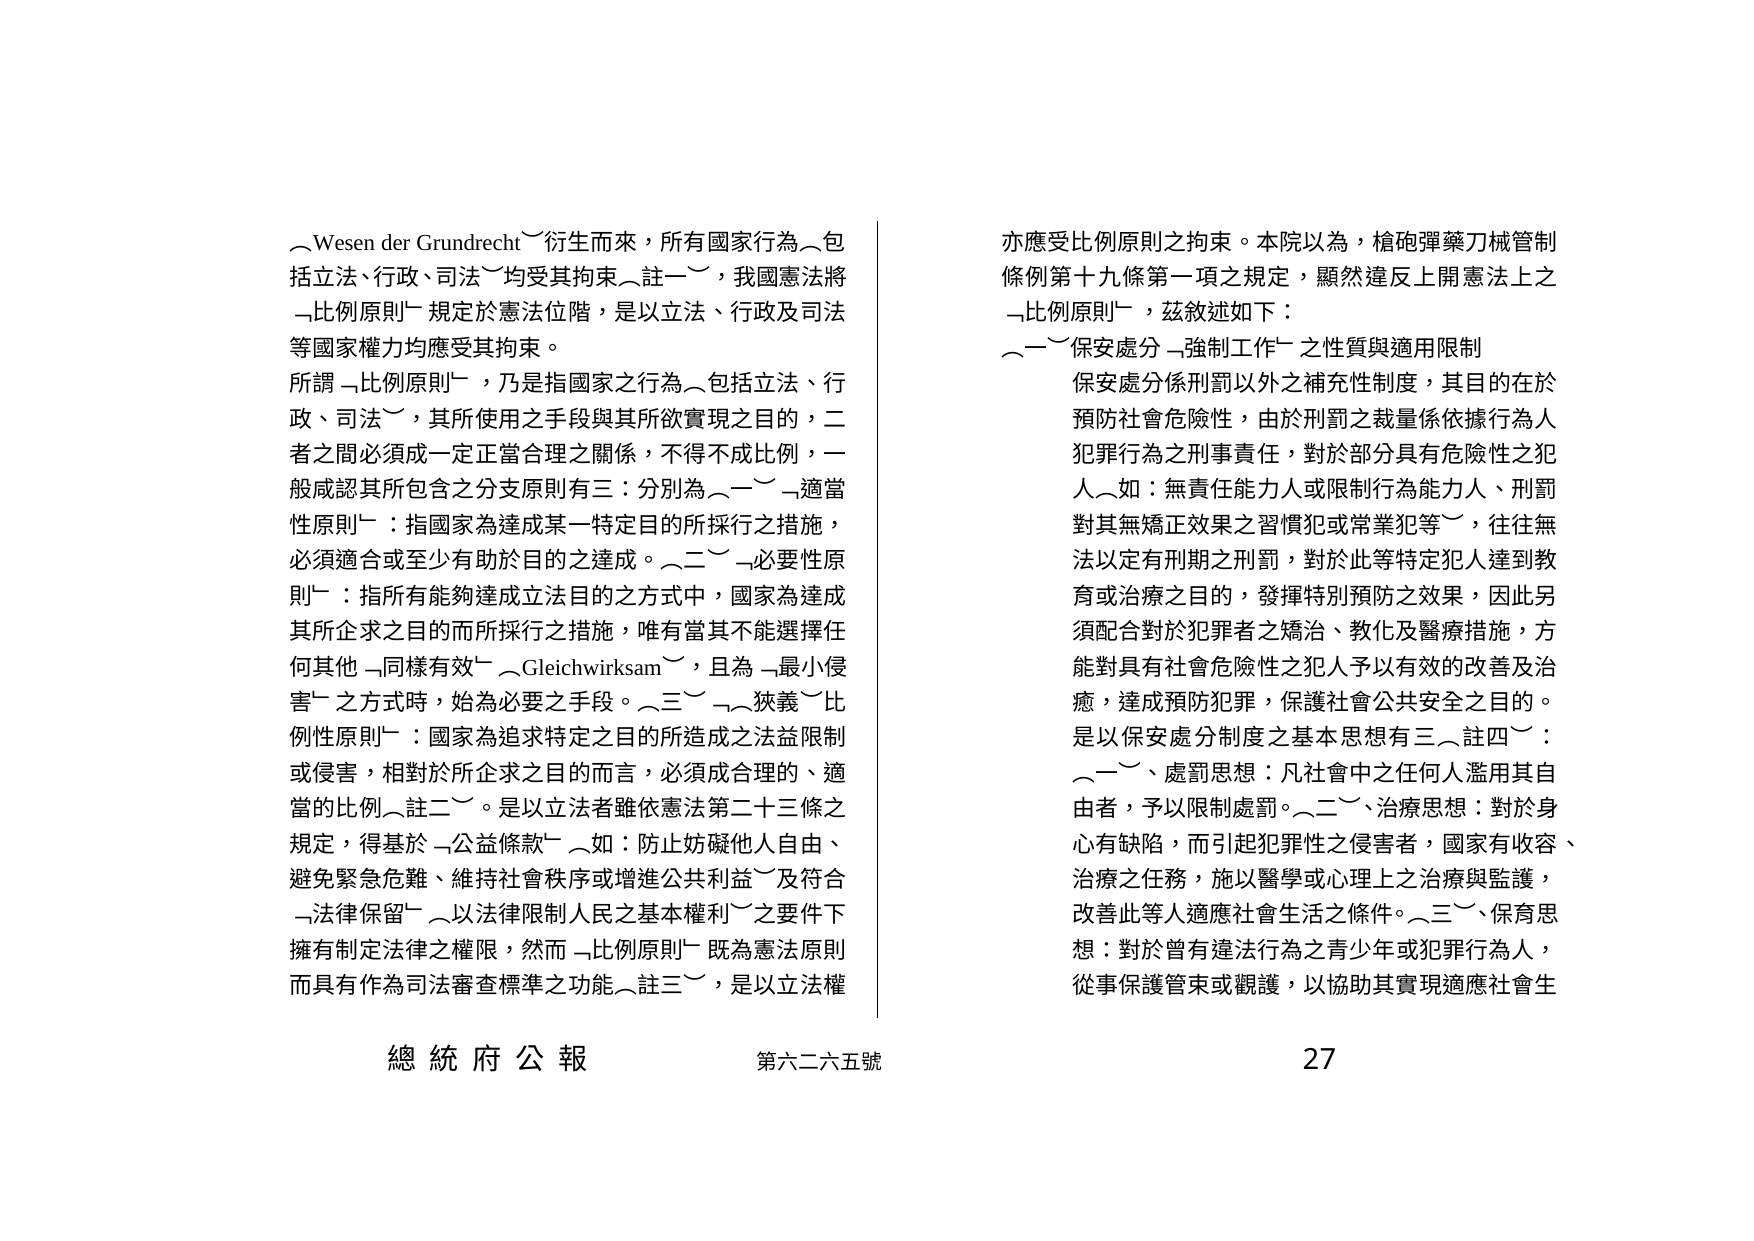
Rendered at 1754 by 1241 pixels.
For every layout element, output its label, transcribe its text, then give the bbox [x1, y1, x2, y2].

text 保安處分係刑罰以外之補充性制度，其目的在於預防社會危險性，由於刑罰之裁量係依據行為人犯罪行為之刑事責任，對於部分具有危險性之犯人︵如：無責任能力人或限制行為能力人、刑罰對其無矯正效果之習慣犯或常業犯等︶，往往無法以定有刑期之刑罰，對於此等特定犯人達到教育或治療之目的，發揮特別預防之效果，因此另須配合對於犯罪者之矯治、教化及醫療措施，方能對具有社會危險性之犯人予以有效的改善及治癒，達成預防犯罪，保護社會公共安全之目的。是以保安處分制度之基本思想有三︵註四︶：︵一︶、處罰思想：凡社會中之任何人濫用其自由者，予以限制處罰。︵二︶、治療思想：對於身心有缺陷，而引起犯罪性之侵害者，國家有收容、治療之任務，施以醫學或心理上之治療與監護，改善此等人適應社會生活之條件。︵三︶、保育思想：對於曾有違法行為之青少年或犯罪行為人，從事保護管束或觀護，以協助其實現適應社會生活或更生保護之目的。 [1072, 363, 1559, 1001]
text 所謂﹁比例原則﹂，乃是指國家之行為︵包括立法、行政、司法︶，其所使用之手段與其所欲實現之目的，二者之間必須成一定正當合理之關係，不得不成比例，一般咸認其所包含之分支原則有三：分別為︵一︶﹁適當性原則﹂：指國家為達成某一特定目的所採行之措施，必須適合或至少有助於目的之達成。︵二︶﹁必要性原則﹂：指所有能夠達成立法目的之方式中，國家為達成其所企求之目的而所採行之措施，唯有當其不能選擇任何其他﹁同樣有效﹂︵Gleichwirksam︶，且為﹁最小侵害﹂之方式時，始為必要之手段。︵三︶﹁︵狹義︶比例性原則﹂：國家為追求特定之目的所造成之法益限制或侵害，相對於所企求之目的而言，必須成合理的、適當的比例︵註二︶。是以立法者雖依憲法第二十三條之規定，得基於﹁公益條款﹂︵如：防止妨礙他人自由、避免緊急危難、維持社會秩序或增進公共利益︶及符合﹁法律保留﹂︵以法律限制人民之基本權利︶之要件下，擁有制定法律之權限，然而﹁比例原則﹂既為憲法原則，而具有作為司法審查標準之功能︵註三︶，是以立法權亦應受比例原則之拘束。本院以為，槍砲彈藥刀械管制條例第十九條第一項之規定，顯然違反上開憲法上之﹁比例原則﹂，茲敘述如下： [289, 363, 847, 1001]
text 所謂﹁比例原則﹂，乃是指國家之行為︵包括立法、行政、司法︶，其所使用之手段與其所欲實現之目的，二者之間必須成一定正當合理之關係，不得不成比例，一般咸認其所包含之分支原則有三：分別為︵一︶﹁適當性原則﹂：指國家為達成某一特定目的所採行之措施，必須適合或至少有助於目的之達成。︵二︶﹁必要性原則﹂：指所有能夠達成立法目的之方式中，國家為達成其所企求之目的而所採行之措施，唯有當其不能選擇任何其他﹁同樣有效﹂︵Gleichwirksam︶，且為﹁最小侵害﹂之方式時，始為必要之手段。︵三︶﹁︵狹義︶比例性原則﹂：國家為追求特定之目的所造成之法益限制或侵害，相對於所企求之目的而言，必須成合理的、適當的比例︵註二︶。是以立法者雖依憲法第二十三條之規定，得基於﹁公益條款﹂︵如：防止妨礙他人自由、避免緊急危難、維持社會秩序或增進公共利益︶及符合﹁法律保留﹂︵以法律限制人民之基本權利︶之要件下，擁有制定法律之權限，然而﹁比例原則﹂既為憲法原則，而具有作為司法審查標準之功能︵註三︶，是以立法權亦應受比例原則之拘束。本院以為，槍砲彈藥刀械管制條例第十九條第一項之規定，顯然違反上開憲法上之﹁比例原則﹂，茲敘述如下： [1001, 222, 1559, 328]
text ︵一︶保安處分﹁強制工作﹂之性質與適用限制 [1001, 328, 1559, 363]
text 憲法第八條第一項規定：﹁人民身體之自由應予保障，除現行犯之逮捕由法律另定外，非經司法或警察機關依法定程序，不得逮捕拘禁。非由法院依法定程序，不得審問、處罰。非依法定程序之逮捕、拘禁、審問、處罰，得拒絕之。﹂此為人身自由保障之明文，其中所謂﹁法定程序﹂，依司法院釋字第三八四號解釋認為﹁係指凡限制人民身體自由之處置，不問其是否屬於刑事被告之身分，國家機關所依據之程序，須以法律規定，其內容更須實質正當，並符合憲法第二十三條所定相關之條件﹂，足見除非透過﹁正當法律程序﹂︵Due Process of Law︶，否則即不得限制人民之身體自由。又憲法第十五條亦明文保障人民之工作權，﹁工作自由﹂之內容，除保障人民有職業選擇之自由外，亦保障人民有不得被強迫從事一定之工作，即免於勞動強制之自由。而憲法第二十三條規定：﹁以上各條列舉之自由權利，除為防止妨礙他人自由、避免緊急危難、維持社會秩序或增進公共利益所必要者外，不得以法律限制之。﹂換言之，除有防止妨礙他人自由、避免緊急危難、維持社會秩序或增進公共利益所﹁必要﹂者，方得以法律限制人民之身體自由，倘若未達此一必要之程度，縱使以法律限制人民之自由權利，亦屬違憲之舉，此即所謂﹁比例原則﹂︵Verhältnismässigkeitsprinzip︶，比例原則係由法治國原則︵Rechtsstaatsprinzip︶及﹁基本權利之本質﹂︵Wesen der Grundrecht︶衍生而來，所有國家行為︵包括立法、行政、司法︶均受其拘束︵註一︶，我國憲法將﹁比例原則﹂規定於憲法位階，是以立法、行政及司法等國家權力均應受其拘束。 [289, 222, 847, 363]
